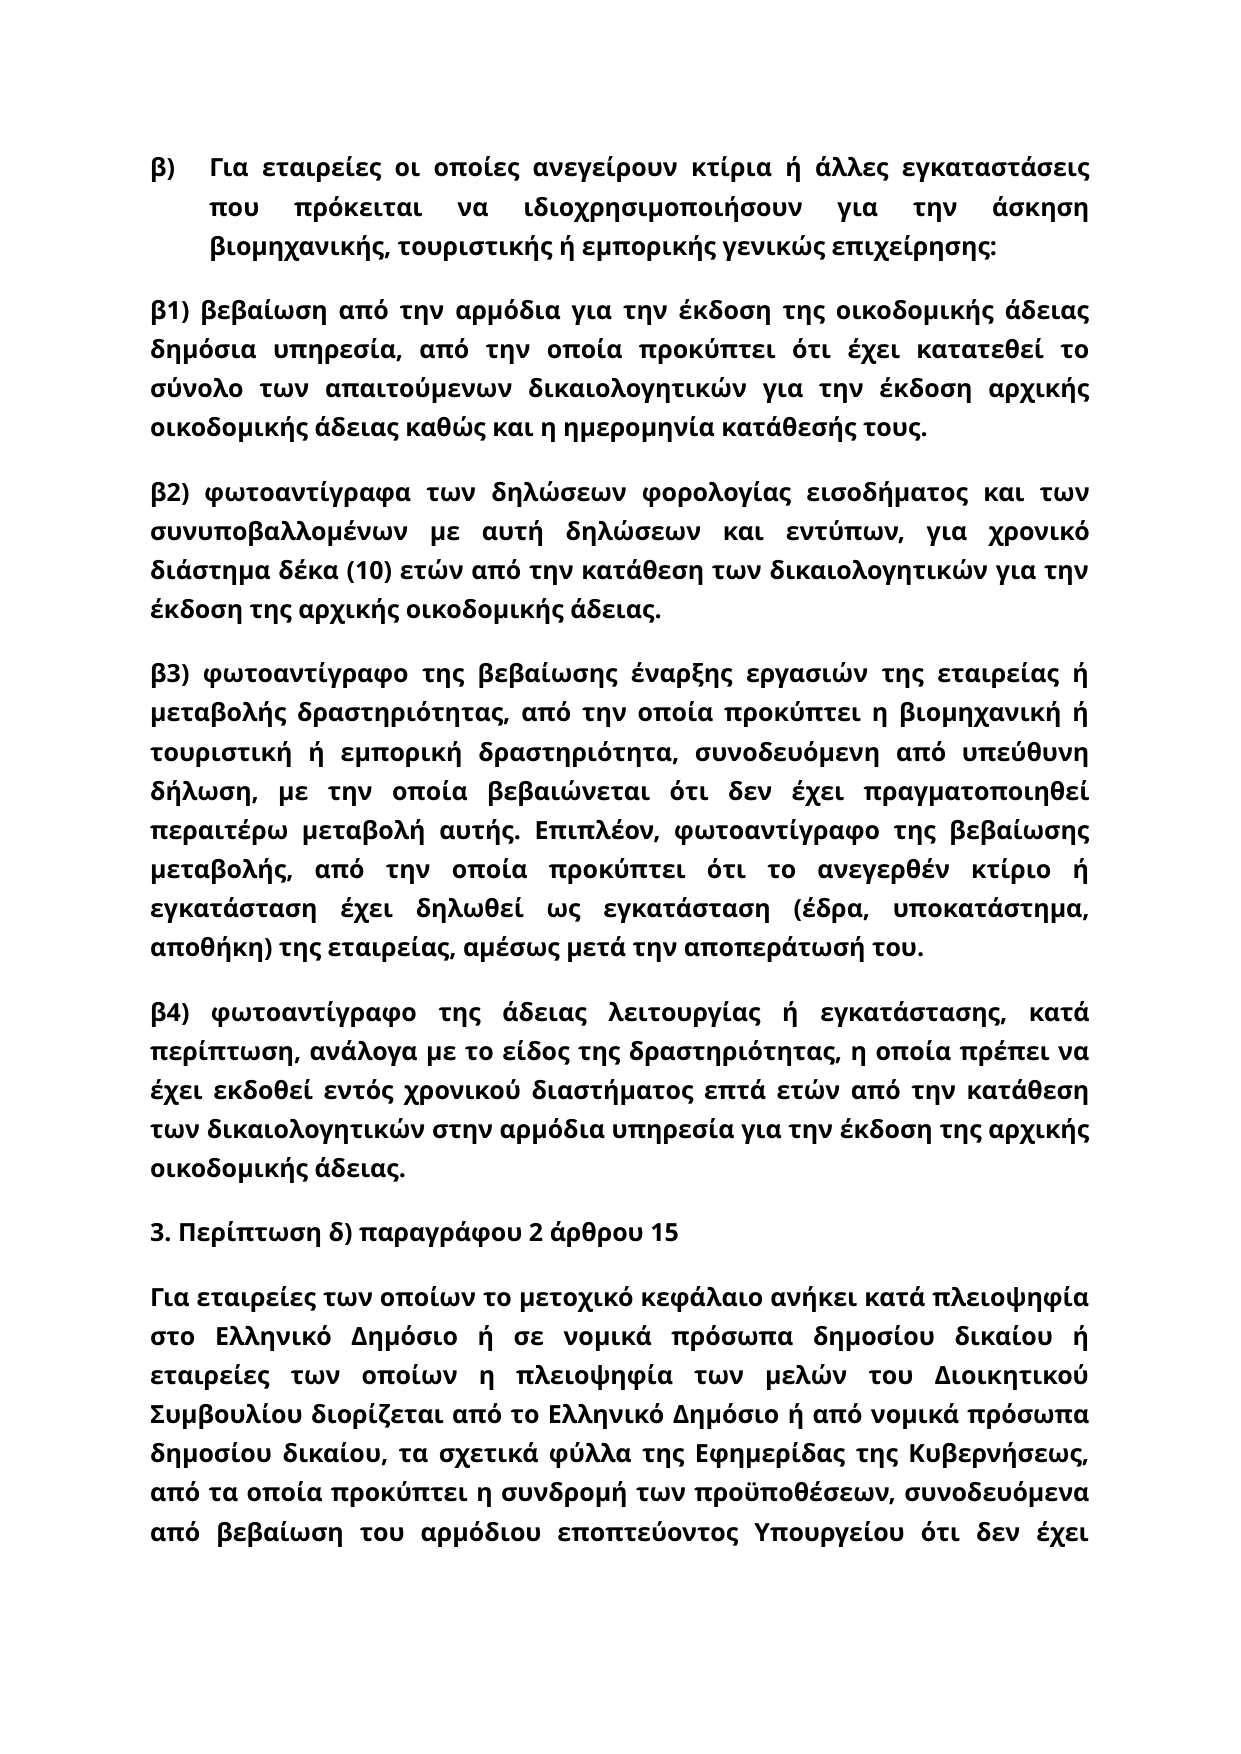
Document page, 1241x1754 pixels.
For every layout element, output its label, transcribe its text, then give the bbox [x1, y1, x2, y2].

text β4) φωτοαντίγραφο της άδειας λειτουργίας ή εγκατάστασης, κατά περίπτωση, ανάλογα με το είδος της δραστηριότητας, η οποία πρέπει να έχει εκδοθεί εντός χρονικού διαστήματος επτά ετών από την κατάθεση των δικαιολογητικών στην αρμόδια υπηρεσία για την έκδοση της αρχικής οικοδομικής άδειας. [150, 994, 1090, 1185]
text β2) φωτοαντίγραφα των δηλώσεων φορολογίας εισοδήματος και των συνυποβαλλομένων με αυτή δηλώσεων και εντύπων, για χρονικό διάστημα δέκα (10) ετών από την κατάθεση των δικαιολογητικών για την έκδοση της αρχικής οικοδομικής άδειας. [150, 474, 1090, 626]
text β3) φωτοαντίγραφο της βεβαίωσης έναρξης εργασιών της εταιρείας ή μεταβολής δραστηριότητας, από την οποία προκύπτει η βιομηχανική ή τουριστική ή εμπορική δραστηριότητα, συνοδευόμενη από υπεύθυνη δήλωση, με την οποία βεβαιώνεται ότι δεν έχει πραγματοποιηθεί περαιτέρω μεταβολή αυτής. Επιπλέον, φωτοαντίγραφο της βεβαίωσης μεταβολής, από την οποία προκύπτει ότι το ανεγερθέν κτίριο ή εγκατάσταση έχει δηλωθεί ως εγκατάσταση (έδρα, υποκατάστημα, αποθήκη) της εταιρείας, αμέσως μετά την αποπεράτωσή του. [150, 656, 1090, 964]
text Για εταιρείες των οποίων το μετοχικό κεφάλαιο ανήκει κατά πλειοψηφία στο Ελληνικό Δημόσιο ή σε νομικά πρόσωπα δημοσίου δικαίου ή εταιρείες των οποίων η πλειοψηφία των μελών του Διοικητικού Συμβουλίου διορίζεται από το Ελληνικό Δημόσιο ή από νομικά πρόσωπα δημοσίου δικαίου, τα σχετικά φύλλα της Εφημερίδας της Κυβερνήσεως, από τα οποία προκύπτει η συνδρομή των προϋποθέσεων, συνοδευόμενα από βεβαίωση του αρμόδιου εποπτεύοντος Υπουργείου ότι δεν έχει [150, 1279, 1090, 1548]
text 3. Περίπτωση δ) παραγράφου 2 άρθρου 15 [150, 1215, 1090, 1249]
text β1) βεβαίωση από την αρμόδια για την έκδοση της οικοδομικής άδειας δημόσια υπηρεσία, από την οποία προκύπτει ότι έχει κατατεθεί το σύνολο των απαιτούμενων δικαιολογητικών για την έκδοση αρχικής οικοδομικής άδειας καθώς και η ημερομηνία κατάθεσής τους. [150, 292, 1090, 444]
list β) Για εταιρείες οι οποίες ανεγείρουν κτίρια ή άλλες εγκαταστάσεις που πρόκειται να ιδιοχρησιμοποιήσουν για την άσκηση βιομηχανικής, τουριστικής ή εμπορικής γενικώς επιχείρησης: [150, 150, 1090, 262]
